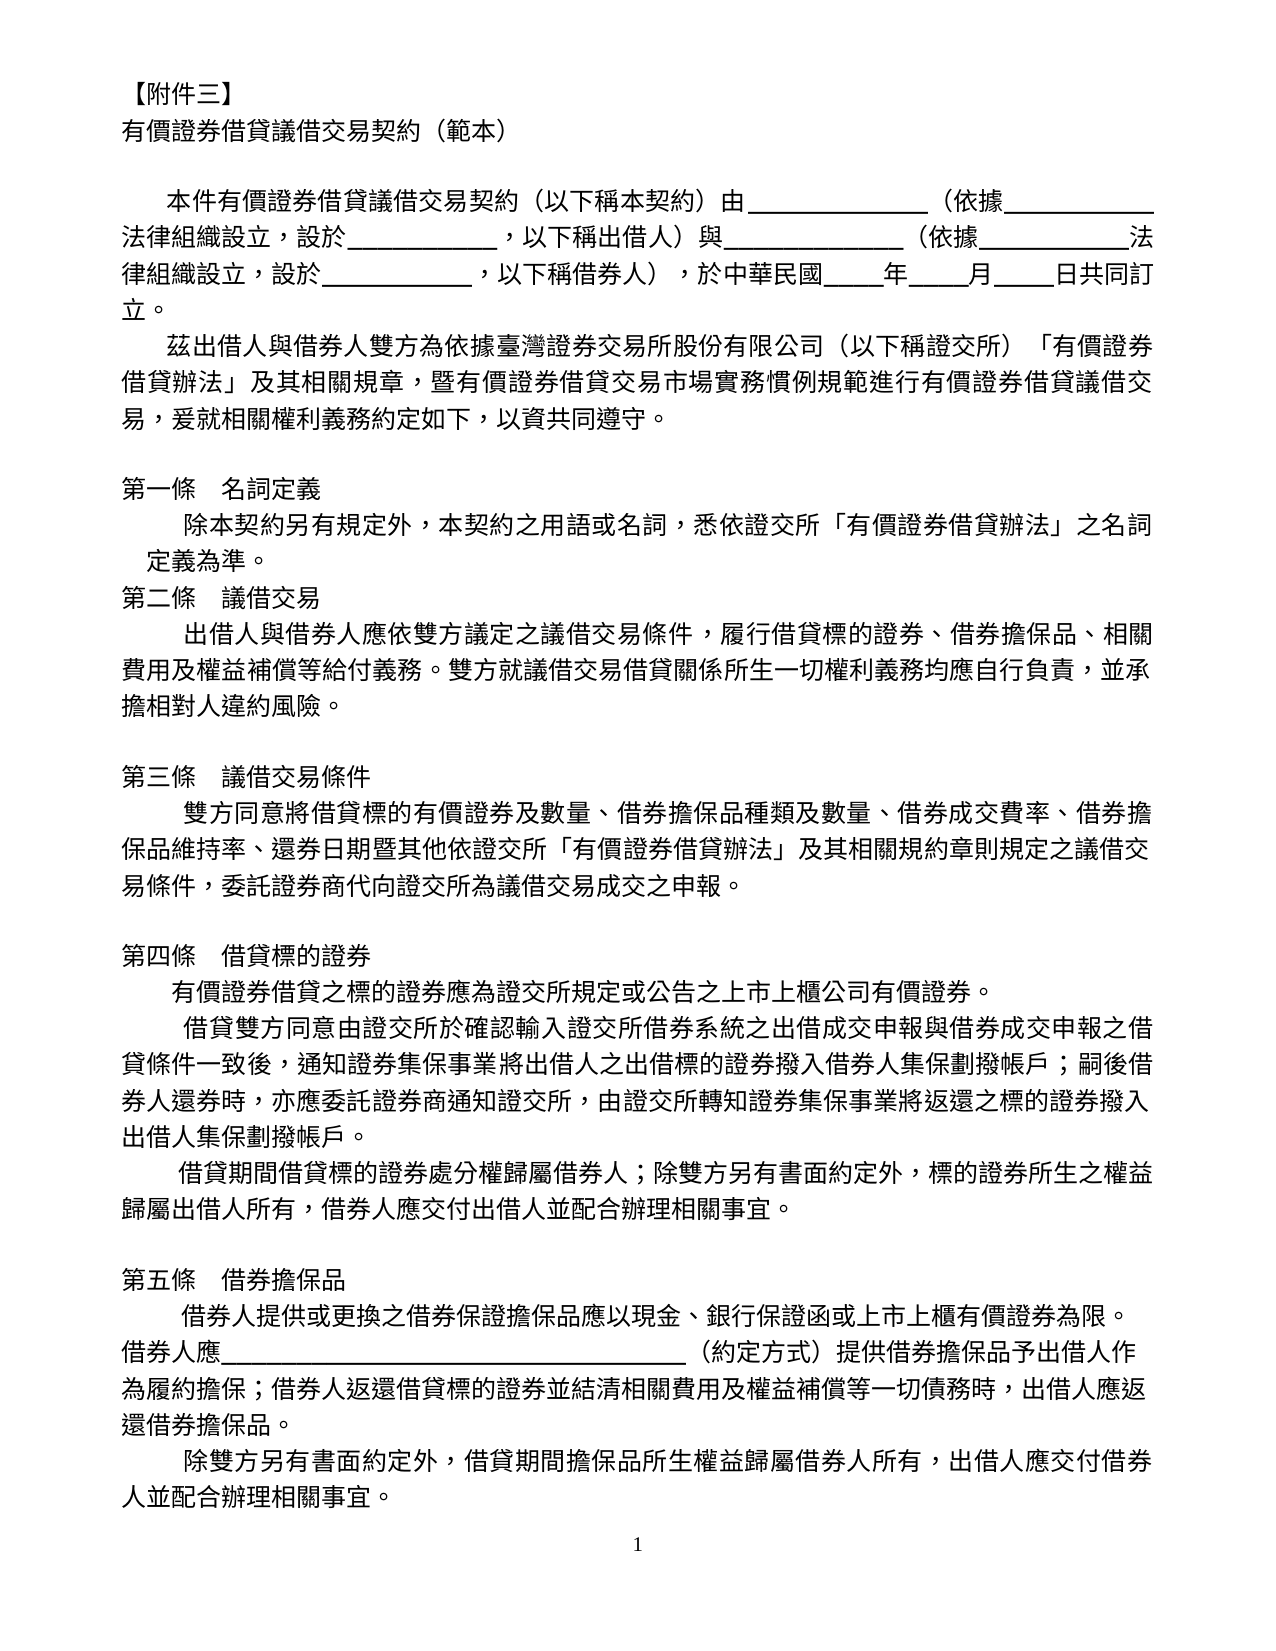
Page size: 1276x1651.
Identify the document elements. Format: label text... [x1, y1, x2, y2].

table_cell 第三條 議借交易條件 雙方同意將借貸標的有價證券及數量、借券擔保品種類及數量、借券成交費率、借券擔保品維持率、還券日期暨其他依證交所「有價證券借貸辦法」及其相關規約章則規定之議借交易條件，委託證券商代向證交所為議借交易成交之申報。 [118, 757, 1157, 936]
table_cell 第四條 借貸標的證券 有價證券借貸之標的證券應為證交所規定或公告之上市上櫃公司有價證券。 借貸雙方同意由證交所於確認輸入證交所借券系統之出借成交申報與借券成交申報之借貸條件一致後，通知證券集保事業將出借人之出借標的證券撥入借券人集保劃撥帳戶；嗣後借券人還券時，亦應委託證券商通知證交所，由證交所轉知證券集保事業將返還之標的證券撥入出借人集保劃撥帳戶。 借貸期間借貸標的證券處分權歸屬借券人；除雙方另有書面約定外，標的證券所生之權益歸屬出借人所有，借券人應交付出借人並配合辦理相關事宜。 [118, 936, 1157, 1260]
table_cell 第一條 名詞定義 除本契約另有規定外，本契約之用語或名詞，悉依證交所「有價證券借貸辦法」之名詞定義為準。 [118, 469, 1157, 578]
table_cell 第五條 借券擔保品 借券人提供或更換之借券保證擔保品應以現金、銀行保證函或上市上櫃有價證券為限。借券人應_______________________________（約定方式）提供借券擔保品予出借人作為履約擔保；借券人返還借貸標的證券並結清相關費用及權益補償等一切債務時，出借人應返還借券擔保品。 除雙方另有書面約定外，借貸期間擔保品所生權益歸屬借券人所有，出借人應交付借券人並配合辦理相關事宜。 [118, 1260, 1157, 1514]
table_header 【附件三】 有價證券借貸議借交易契約（範本） 本件有價證券借貸議借交易契約（以下稱本契約）由____________（依據__________法律組織設立，設於__________，以下稱出借人）與____________（依據__________法律組織設立，設於__________，以下稱借券人），於中華民國____年____月____日共同訂立。 茲出借人與借券人雙方為依據臺灣證券交易所股份有限公司（以下稱證交所）「有價證券借貸辦法」及其相關規章，暨有價證券借貸交易市場實務慣例規範進行有價證券借貸議借交易，爰就相關權利義務約定如下，以資共同遵守。 [118, 75, 1157, 469]
table_cell 第二條 議借交易 出借人與借券人應依雙方議定之議借交易條件，履行借貸標的證券、借券擔保品、相關費用及權益補償等給付義務。雙方就議借交易借貸關係所生一切權利義務均應自行負責，並承擔相對人違約風險。 [118, 578, 1157, 757]
